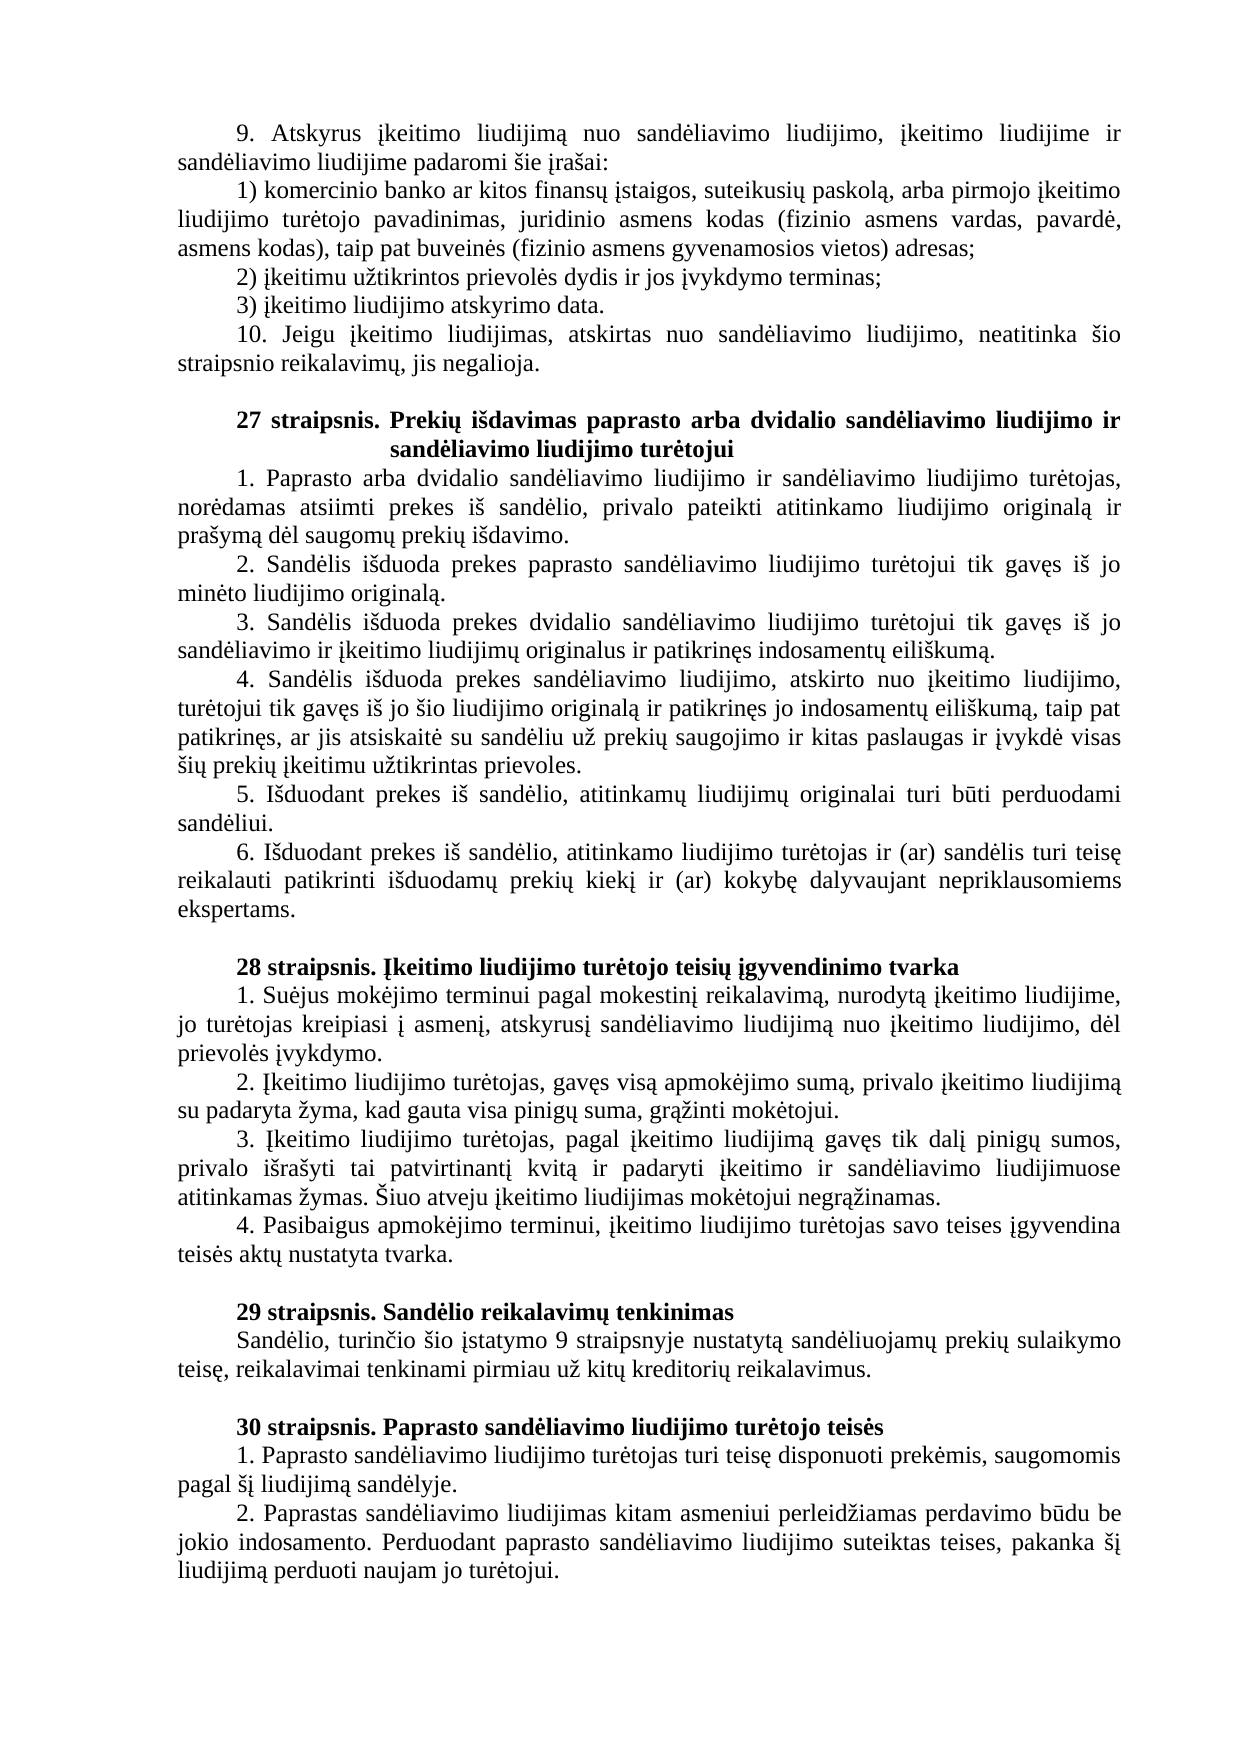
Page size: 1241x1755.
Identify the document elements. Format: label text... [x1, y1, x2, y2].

text 27 straipsnis. Prekių išdavimas paprasto arba dvidalio sandėliavimo liudijimo ir sandėliavimo liudijimo turėtojui [236, 406, 1122, 463]
text 3. Sandėlis išduoda prekes dvidalio sandėliavimo liudijimo turėtojui tik gavęs iš jo sandėliavimo ir įkeitimo liudijimų originalus ir patikrinęs indosamentų eiliškumą. [177, 607, 1122, 664]
text 30 straipsnis. Paprasto sandėliavimo liudijimo turėtojo teisės [177, 1412, 1122, 1441]
text 10. Jeigu įkeitimo liudijimas, atskirtas nuo sandėliavimo liudijimo, neatitinka šio straipsnio reikalavimų, jis negalioja. [177, 319, 1122, 377]
text 2) įkeitimu užtikrintos prievolės dydis ir jos įvykdymo terminas; [177, 262, 1122, 291]
text 4. Pasibaigus apmokėjimo terminui, įkeitimo liudijimo turėtojas savo teises įgyvendina teisės aktų nustatyta tvarka. [177, 1211, 1122, 1268]
text 4. Sandėlis išduoda prekes sandėliavimo liudijimo, atskirto nuo įkeitimo liudijimo, turėtojui tik gavęs iš jo šio liudijimo originalą ir patikrinęs jo indosamentų eiliškumą, taip pat patikrinęs, ar jis atsiskaitė su sandėliu už prekių saugojimo ir kitas paslaugas ir įvykdė visas šių prekių įkeitimu užtikrintas prievoles. [177, 664, 1122, 779]
text 2. Paprastas sandėliavimo liudijimas kitam asmeniui perleidžiamas perdavimo būdu be jokio indosamento. Perduodant paprasto sandėliavimo liudijimo suteiktas teises, pakanka šį liudijimą perduoti naujam jo turėtojui. [177, 1498, 1122, 1584]
text 28 straipsnis. Įkeitimo liudijimo turėtojo teisių įgyvendinimo tvarka [177, 952, 1122, 981]
text 1) komercinio banko ar kitos finansų įstaigos, suteikusių paskolą, arba pirmojo įkeitimo liudijimo turėtojo pavadinimas, juridinio asmens kodas (fizinio asmens vardas, pavardė, asmens kodas), taip pat buveinės (fizinio asmens gyvenamosios vietos) adresas; [177, 176, 1122, 262]
text 3. Įkeitimo liudijimo turėtojas, pagal įkeitimo liudijimą gavęs tik dalį pinigų sumos, privalo išrašyti tai patvirtinantį kvitą ir padaryti įkeitimo ir sandėliavimo liudijimuose atitinkamas žymas. Šiuo atveju įkeitimo liudijimas mokėtojui negrąžinamas. [177, 1124, 1122, 1211]
text 6. Išduodant prekes iš sandėlio, atitinkamo liudijimo turėtojas ir (ar) sandėlis turi teisę reikalauti patikrinti išduodamų prekių kiekį ir (ar) kokybę dalyvaujant nepriklausomiems ekspertams. [177, 837, 1122, 923]
text 2. Sandėlis išduoda prekes paprasto sandėliavimo liudijimo turėtojui tik gavęs iš jo minėto liudijimo originalą. [177, 549, 1122, 607]
text 5. Išduodant prekes iš sandėlio, atitinkamų liudijimų originalai turi būti perduodami sandėliui. [177, 779, 1122, 837]
text 29 straipsnis. Sandėlio reikalavimų tenkinimas [177, 1297, 1122, 1326]
text 1. Paprasto sandėliavimo liudijimo turėtojas turi teisę disponuoti prekėmis, saugomomis pagal šį liudijimą sandėlyje. [177, 1441, 1122, 1498]
text Sandėlio, turinčio šio įstatymo 9 straipsnyje nustatytą sandėliuojamų prekių sulaikymo teisę, reikalavimai tenkinami pirmiau už kitų kreditorių reikalavimus. [177, 1326, 1122, 1383]
text 1. Suėjus mokėjimo terminui pagal mokestinį reikalavimą, nurodytą įkeitimo liudijime, jo turėtojas kreipiasi į asmenį, atskyrusį sandėliavimo liudijimą nuo įkeitimo liudijimo, dėl prievolės įvykdymo. [177, 981, 1122, 1067]
text 9. Atskyrus įkeitimo liudijimą nuo sandėliavimo liudijimo, įkeitimo liudijime ir sandėliavimo liudijime padaromi šie įrašai: [177, 118, 1122, 176]
text 3) įkeitimo liudijimo atskyrimo data. [177, 291, 1122, 319]
text 2. Įkeitimo liudijimo turėtojas, gavęs visą apmokėjimo sumą, privalo įkeitimo liudijimą su padaryta žyma, kad gauta visa pinigų suma, grąžinti mokėtojui. [177, 1067, 1122, 1124]
text 1. Paprasto arba dvidalio sandėliavimo liudijimo ir sandėliavimo liudijimo turėtojas, norėdamas atsiimti prekes iš sandėlio, privalo pateikti atitinkamo liudijimo originalą ir prašymą dėl saugomų prekių išdavimo. [177, 463, 1122, 549]
